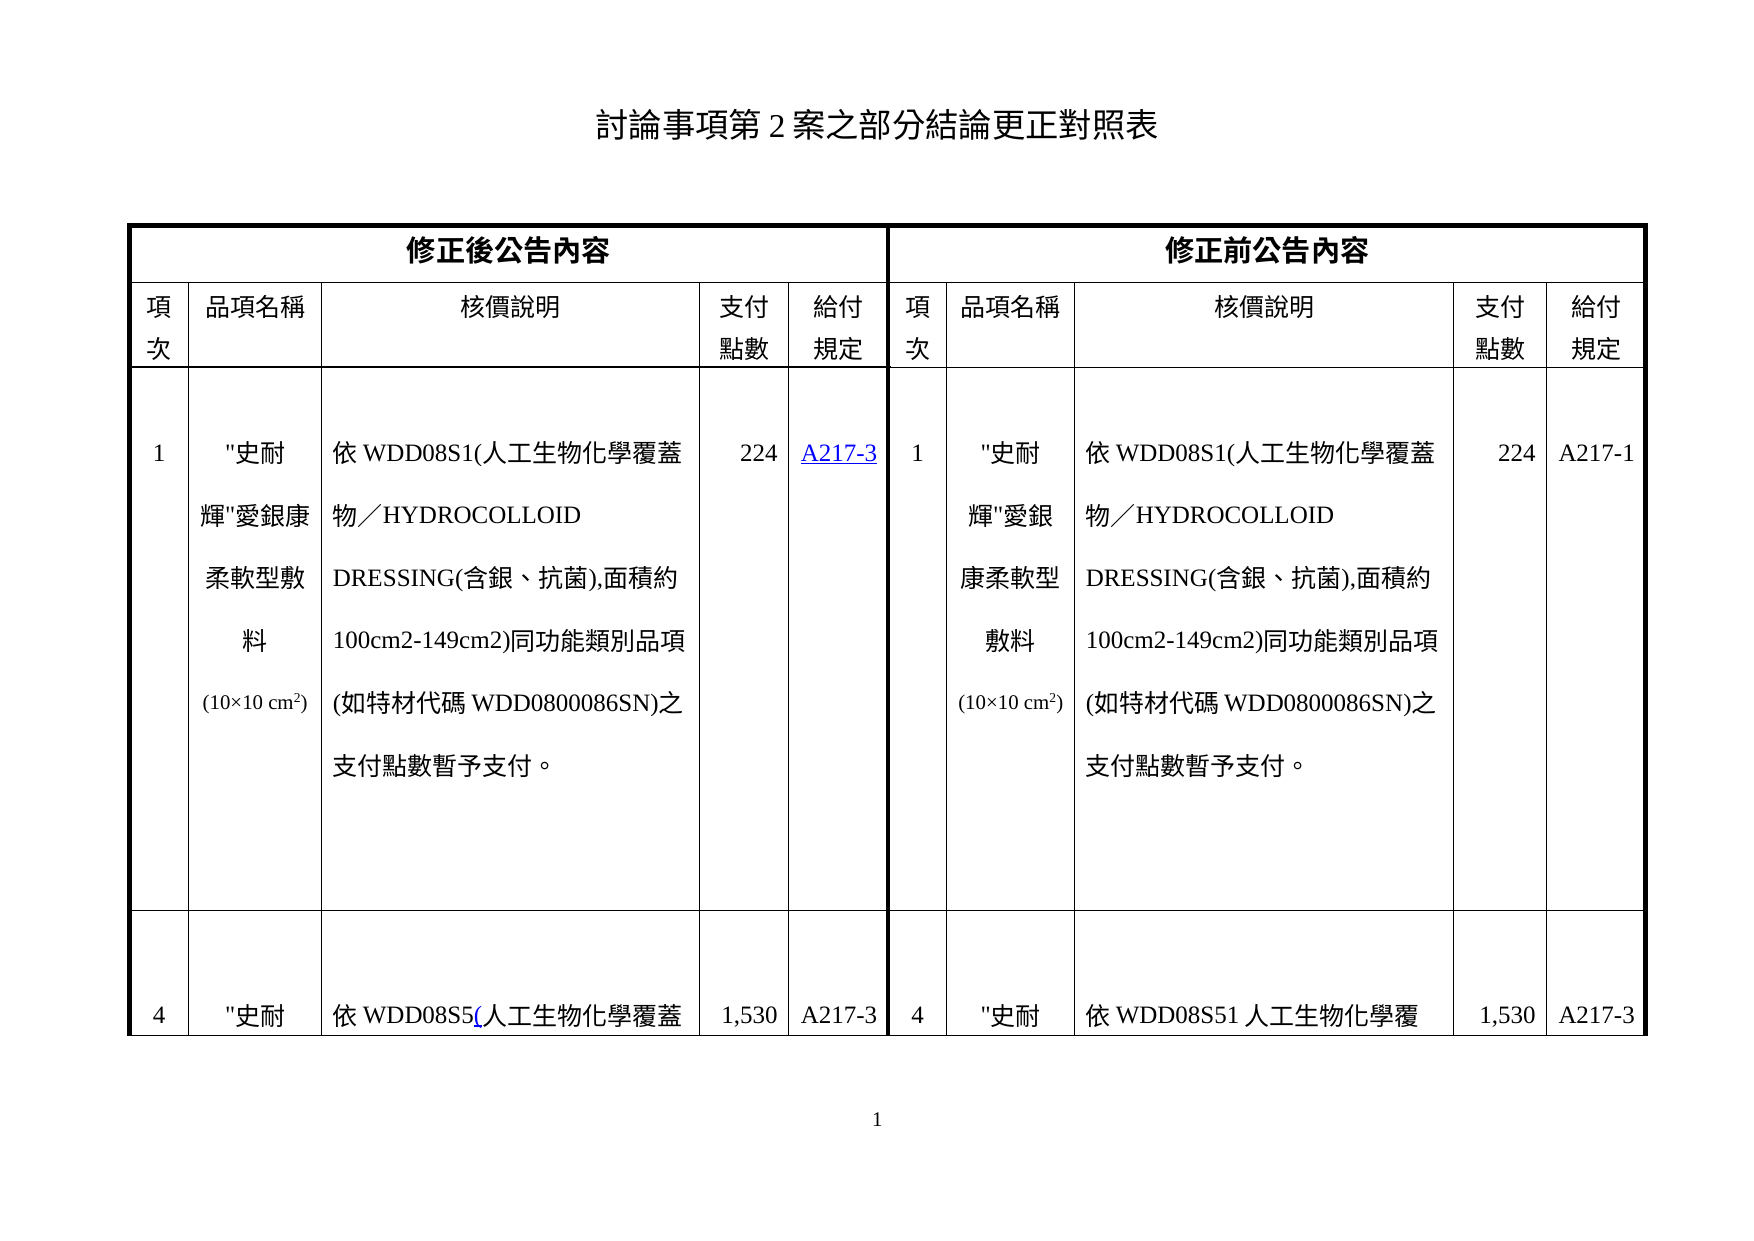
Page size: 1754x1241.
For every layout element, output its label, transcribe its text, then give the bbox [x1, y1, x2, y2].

table_cell 依WDD08S1(人工生物化學覆蓋物∕HYDROCOLLOID DRESSING(含銀、抗菌),面積約100cm2-149cm2)同功能類別品項(如特材代碼WDD0800086SN)之支付點數暫予支付。 [1075, 368, 1453, 910]
table_cell 1,530 [700, 911, 788, 1035]
table_cell 項次 [890, 283, 946, 366]
table_cell 依WDD08S5(人工生物化學覆蓋 [322, 911, 699, 1035]
table_cell 項次 [132, 283, 188, 366]
table_cell "史耐輝"愛銀康柔軟型敷料 (10×10 cm2) [947, 368, 1074, 910]
table_cell 給付 規定 [789, 283, 886, 366]
table_header 修正後公告內容 [132, 228, 886, 282]
table_cell 給付 規定 [1547, 283, 1643, 366]
table_cell 4 [890, 911, 946, 1035]
table_cell 224 [700, 368, 788, 910]
table_cell A217-3 [1547, 911, 1643, 1035]
table_cell 1 [890, 368, 946, 910]
table_cell A217-3 [789, 911, 886, 1035]
table_cell 1,530 [1454, 911, 1546, 1035]
table_cell "史耐 [189, 911, 321, 1035]
table_cell A217-3 [789, 368, 886, 910]
table_cell 品項名稱 [189, 283, 321, 366]
table_cell 品項名稱 [947, 283, 1074, 366]
table_cell A217-1 [1547, 368, 1643, 910]
table_header 修正前公告內容 [890, 228, 1643, 282]
table_cell 1 [132, 368, 188, 910]
table_cell 224 [1454, 368, 1546, 910]
table_cell 依WDD08S1(人工生物化學覆蓋物∕HYDROCOLLOID DRESSING(含銀、抗菌),面積約100cm2-149cm2)同功能類別品項(如特材代碼WDD0800086SN)之支付點數暫予支付。 [322, 368, 699, 910]
table_cell 支付 點數 [1454, 283, 1546, 366]
table_cell 核價說明 [322, 283, 699, 366]
table_cell "史耐 [947, 911, 1074, 1035]
table_cell 核價說明 [1075, 283, 1453, 366]
table_cell "史耐輝"愛銀康柔軟型敷料 (10×10 cm2) [189, 368, 321, 910]
table_cell 支付 點數 [700, 283, 788, 366]
table_cell 依WDD08S51人工生物化學覆 [1075, 911, 1453, 1035]
text 討論事項第2案之部分結論更正對照表 [118, 98, 1636, 148]
table_cell 4 [132, 911, 188, 1035]
